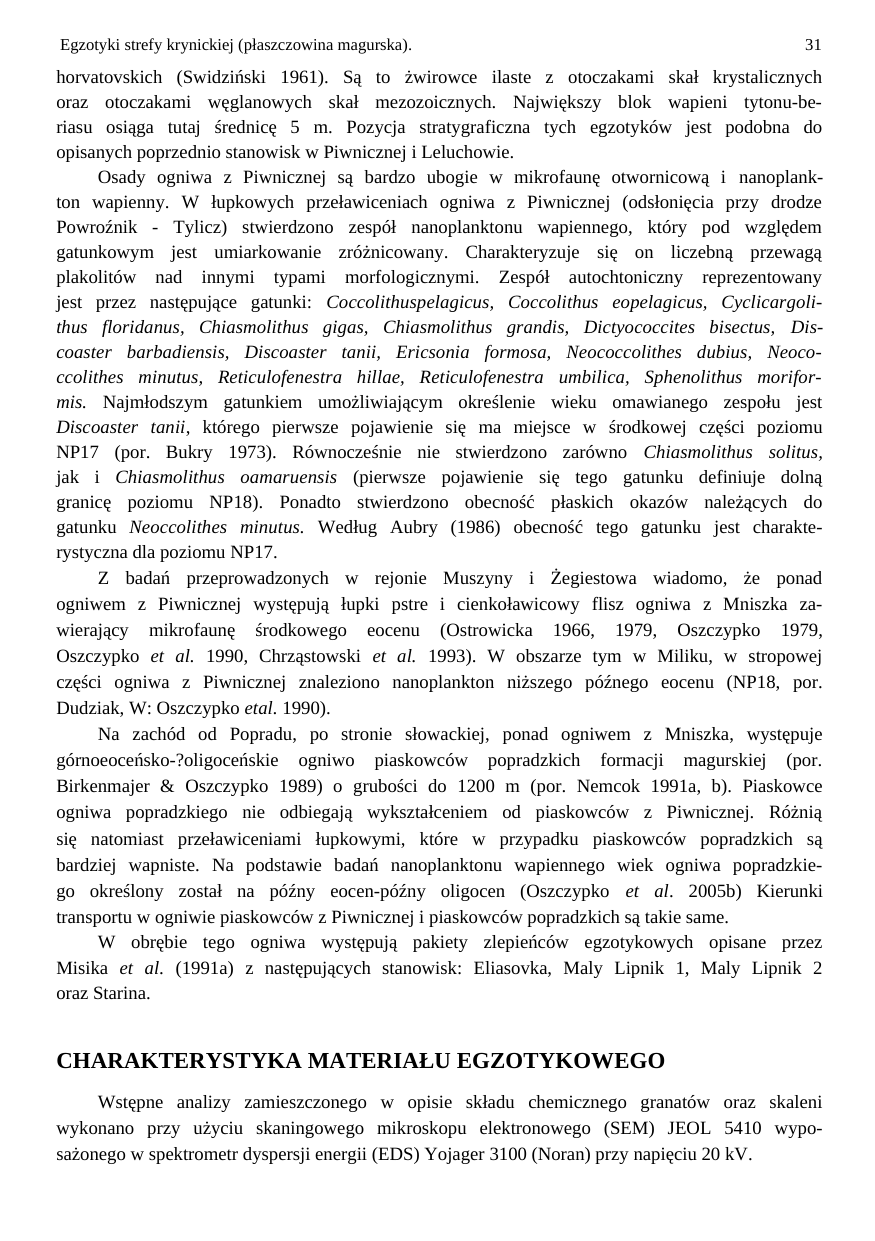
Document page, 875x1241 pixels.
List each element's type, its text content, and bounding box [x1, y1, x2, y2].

text 31 [805, 37, 822, 54]
text W obrębie tego ogniwa występują pakiety zlepieńców egzotykowych opisane przez Misika et al. (1991a) z następujących stanowisk: Eliasovka, Maly Lipnik 1, Maly Lipnik 2 oraz Starina. [56, 928, 823, 1005]
text horvatovskich (Swidziński 1961). Są to żwirowce ilaste z otoczakami skał krystalicznych oraz otoczakami węglanowych skał mezozoicznych. Największy blok wapieni tytonu-be- riasu osiąga tutaj średnicę 5 m. Pozycja stratygraficzna tych egzotyków jest podobna do opisanych poprzednio stanowisk w Piwnicznej i Leluchowie. [56, 64, 823, 164]
text Z badań przeprowadzonych w rejonie Muszyny i Żegiestowa wiadomo, że ponad ogniwem z Piwnicznej występują łupki pstre i cienkoławicowy flisz ogniwa z Mniszka za- wierający mikrofaunę środkowego eocenu (Ostrowicka 1966, 1979, Oszczypko 1979, Oszczypko et al. 1990, Chrząstowski et al. 1993). W obszarze tym w Miliku, w stropowej części ogniwa z Piwnicznej znaleziono nanoplankton niższego późnego eocenu (NP18, por. Dudziak, W: Oszczypko etal. 1990). [56, 564, 823, 720]
text Na zachód od Popradu, po stronie słowackiej, ponad ogniwem z Mniszka, występuje górnoeoceńsko-?oligoceńskie ogniwo piaskowców popradzkich formacji magurskiej (por. Birkenmajer & Oszczypko 1989) o grubości do 1200 m (por. Nemcok 1991a, b). Piaskowce ogniwa popradzkiego nie odbiegają wykształceniem od piaskowców z Piwnicznej. Różnią się natomiast przeławiceniami łupkowymi, które w przypadku piaskowców popradzkich są bardziej wapniste. Na podstawie badań nanoplanktonu wapiennego wiek ogniwa popradzkie- go określony został na późny eocen-późny oligocen (Oszczypko et al. 2005b) Kierunki transportu w ogniwie piaskowców z Piwnicznej i piaskowców popradzkich są takie same. [56, 720, 823, 928]
text Wstępne analizy zamieszczonego w opisie składu chemicznego granatów oraz skaleni wykonano przy użyciu skaningowego mikroskopu elektronowego (SEM) JEOL 5410 wypo- sażonego w spektrometr dyspersji energii (EDS) Yojager 3100 (Noran) przy napięciu 20 kV. [56, 1088, 823, 1166]
subtitle CHARAKTERYSTYKA MATERIAŁU EGZOTYKOWEGO [56, 1051, 825, 1073]
text Osady ogniwa z Piwnicznej są bardzo ubogie w mikrofaunę otwornicową i nanoplank- ton wapienny. W łupkowych przeławiceniach ogniwa z Piwnicznej (odsłonięcia przy drodze Powroźnik - Tylicz) stwierdzono zespół nanoplanktonu wapiennego, który pod względem gatunkowym jest umiarkowanie zróżnicowany. Charakteryzuje się on liczebną przewagą plakolitów nad innymi typami morfologicznymi. Zespół autochtoniczny reprezentowany jest przez następujące gatunki: Coccolithuspelagicus, Coccolithus eopelagicus, Cyclicargoli- thus floridanus, Chiasmolithus gigas, Chiasmolithus grandis, Dictyococcites bisectus, Dis- coaster barbadiensis, Discoaster tanii, Ericsonia formosa, Neococcolithes dubius, Neoco- ccolithes minutus, Reticulofenestra hillae, Reticulofenestra umbilica, Sphenolithus morifor- mis. Najmłodszym gatunkiem umożliwiającym określenie wieku omawianego zespołu jest Discoaster tanii, którego pierwsze pojawienie się ma miejsce w środkowej części poziomu NP17 (por. Bukry 1973). Równocześnie nie stwierdzono zarówno Chiasmolithus solitus, jak i Chiasmolithus oamaruensis (pierwsze pojawienie się tego gatunku definiuje dolną granicę poziomu NP18). Ponadto stwierdzono obecność płaskich okazów należących do gatunku Neoccolithes minutus. Według Aubry (1986) obecność tego gatunku jest charakte- rystyczna dla poziomu NP17. [56, 164, 823, 564]
text Egzotyki strefy krynickiej (płaszczowina magurska). [60, 37, 412, 54]
